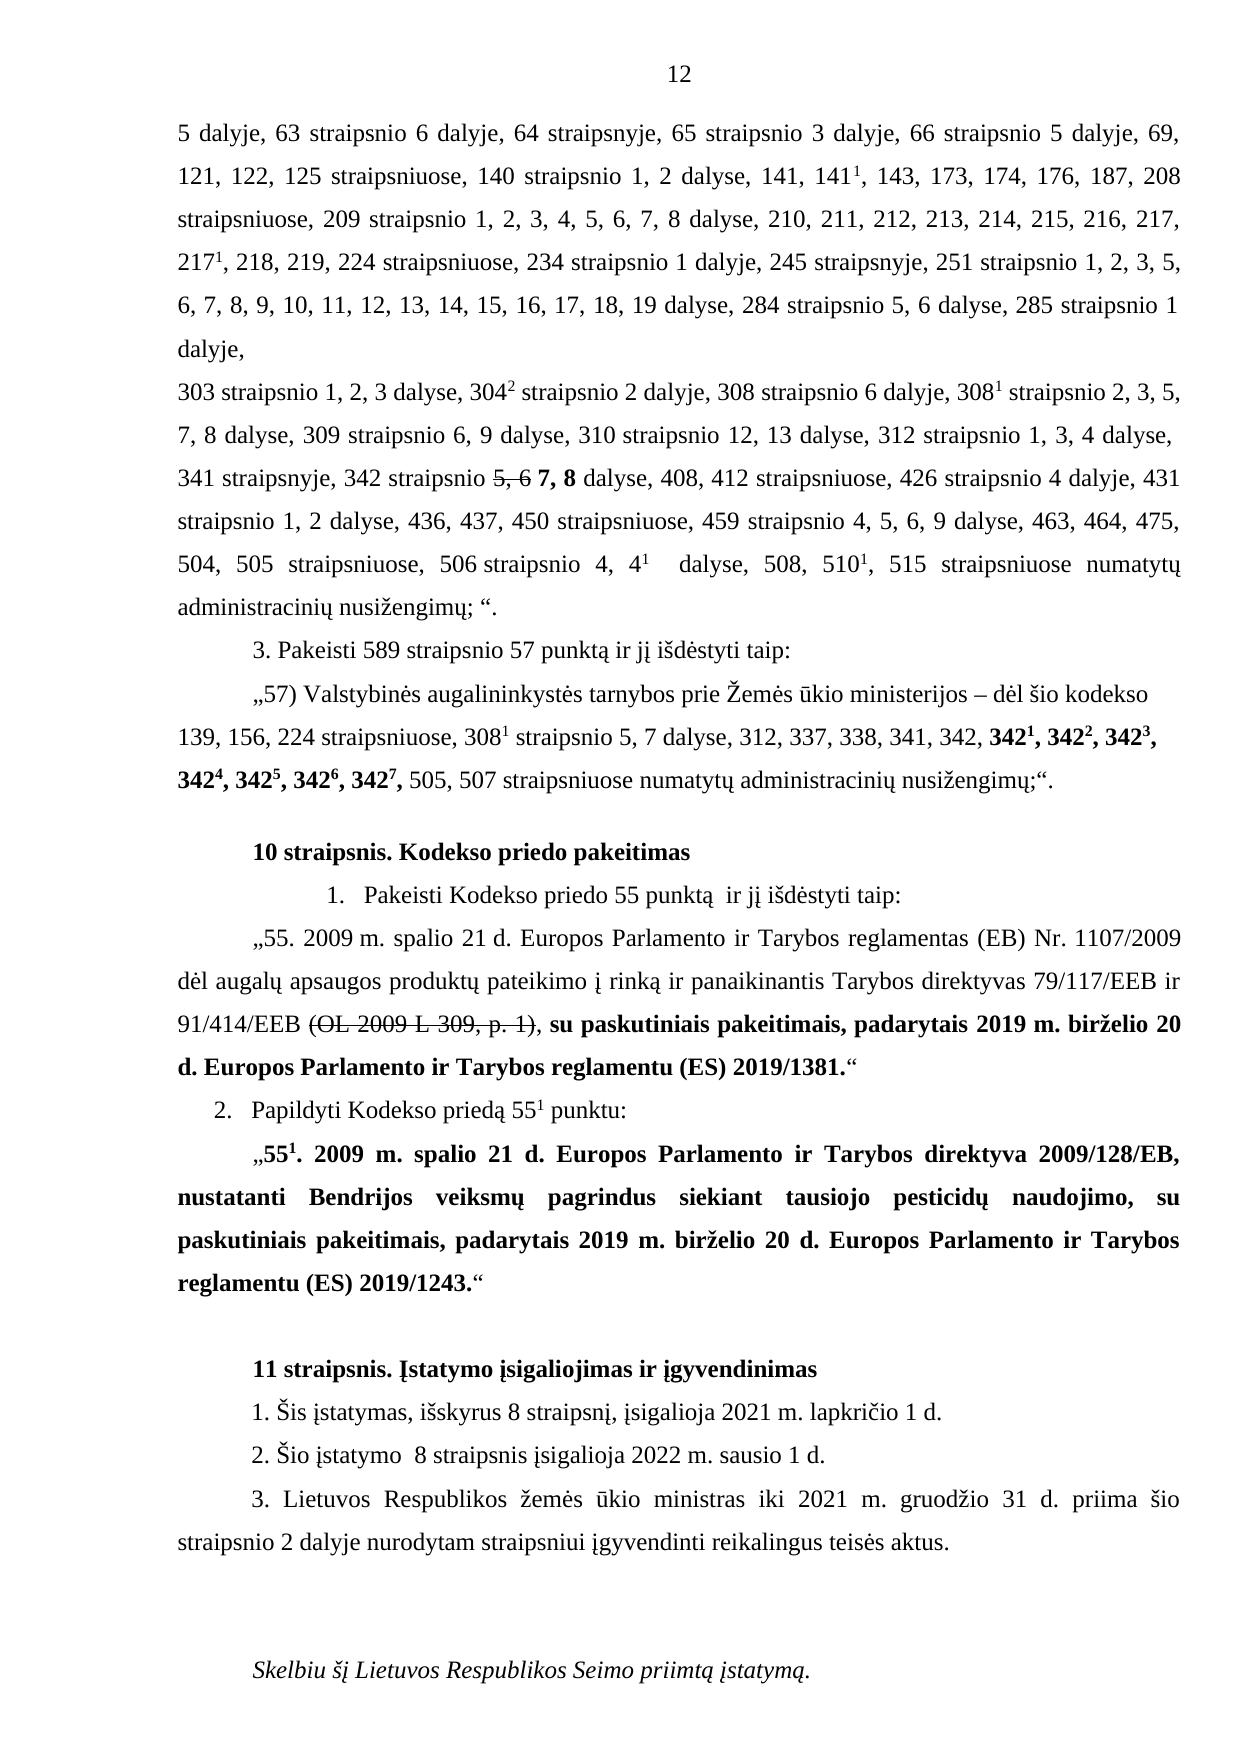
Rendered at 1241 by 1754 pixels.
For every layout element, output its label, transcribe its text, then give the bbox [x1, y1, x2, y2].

list Pakeisti Kodekso priedo 55 punktą ir jį išdėstyti taip: [252, 880, 1181, 909]
text „55. 2009 m. spalio 21 d. Europos Parlamento ir Tarybos reglamentas (EB) Nr. 1107/2009 dėl augalų apsaugos produktų pateikimo į rinką ir panaikinantis Tarybos direktyvas 79/117/EEB ir 91/414/EEB (OL 2009 L 309, p. 1), su paskutiniais pakeitimais, padarytais 2019 m. birželio 20 d. Europos Parlamento ir Tarybos reglamentu (ES) 2019/1381.“ [177, 923, 1181, 1081]
list Papildyti Kodekso priedą 551 punktu: [213, 1096, 1181, 1124]
text 10 straipsnis. Kodekso priedo pakeitimas [177, 837, 1181, 866]
text 3. Lietuvos Respublikos žemės ūkio ministras iki 2021 m. gruodžio 31 d. priima šio straipsnio 2 dalyje nurodytam straipsniui įgyvendinti reikalingus teisės aktus. [177, 1484, 1181, 1556]
list „551. 2009 m. spalio 21 d. Europos Parlamento ir Tarybos direktyva 2009/128/EB, nustatanti Bendrijos veiksmų pagrindus siekiant tausiojo pesticidų naudojimo, su paskutiniais pakeitimais, padarytais 2019 m. birželio 20 d. Europos Parlamento ir Tarybos reglamentu (ES) 2019/1243.“ [177, 1139, 1181, 1297]
text „57) Valstybinės augalininkystės tarnybos prie Žemės ūkio ministerijos – dėl šio kodekso 139, 156, 224 straipsniuose, 3081 straipsnio 5, 7 dalyse, 312, 337, 338, 341, 342, 3421, 3422, 3423, 3424, 3425, 3426, 3427, 505, 507 straipsniuose numatytų administracinių nusižengimų;“. [177, 679, 1181, 794]
text Skelbiu šį Lietuvos Respublikos Seimo priimtą įstatymą. [177, 1656, 1181, 1684]
text 1. Šis įstatymas, išskyrus 8 straipsnį, įsigalioja 2021 m. lapkričio 1 d. [177, 1397, 1181, 1426]
text 5 dalyje, 63 straipsnio 6 dalyje, 64 straipsnyje, 65 straipsnio 3 dalyje, 66 straipsnio 5 dalyje, 69, 121, 122, 125 straipsniuose, 140 straipsnio 1, 2 dalyse, 141, 1411, 143, 173, 174, 176, 187, 208 straipsniuose, 209 straipsnio 1, 2, 3, 4, 5, 6, 7, 8 dalyse, 210, 211, 212, 213, 214, 215, 216, 217, 2171, 218, 219, 224 straipsniuose, 234 straipsnio 1 dalyje, 245 straipsnyje, 251 straipsnio 1, 2, 3, 5, 6, 7, 8, 9, 10, 11, 12, 13, 14, 15, 16, 17, 18, 19 dalyse, 284 straipsnio 5, 6 dalyse, 285 straipsnio 1 dalyje, 303 straipsnio 1, 2, 3 dalyse, 3042 straipsnio 2 dalyje, 308 straipsnio 6 dalyje, 3081 straipsnio 2, 3, 5, 7, 8 dalyse, 309 straipsnio 6, 9 dalyse, 310 straipsnio 12, 13 dalyse, 312 straipsnio 1, 3, 4 dalyse, 341 straipsnyje, 342 straipsnio 5, 6 7, 8 dalyse, 408, 412 straipsniuose, 426 straipsnio 4 dalyje, 431 straipsnio 1, 2 dalyse, 436, 437, 450 straipsniuose, 459 straipsnio 4, 5, 6, 9 dalyse, 463, 464, 475, 504, 505 straipsniuose, 506 straipsnio 4, 41 dalyse, 508, 5101, 515 straipsniuose numatytų administracinių nusižengimų; “. [177, 118, 1181, 621]
text 11 straipsnis. Įstatymo įsigaliojimas ir įgyvendinimas [252, 1354, 1181, 1383]
text 2. Šio įstatymo 8 straipsnis įsigalioja 2022 m. sausio 1 d. [177, 1441, 1181, 1469]
text 3. Pakeisti 589 straipsnio 57 punktą ir jį išdėstyti taip: [177, 636, 1181, 664]
